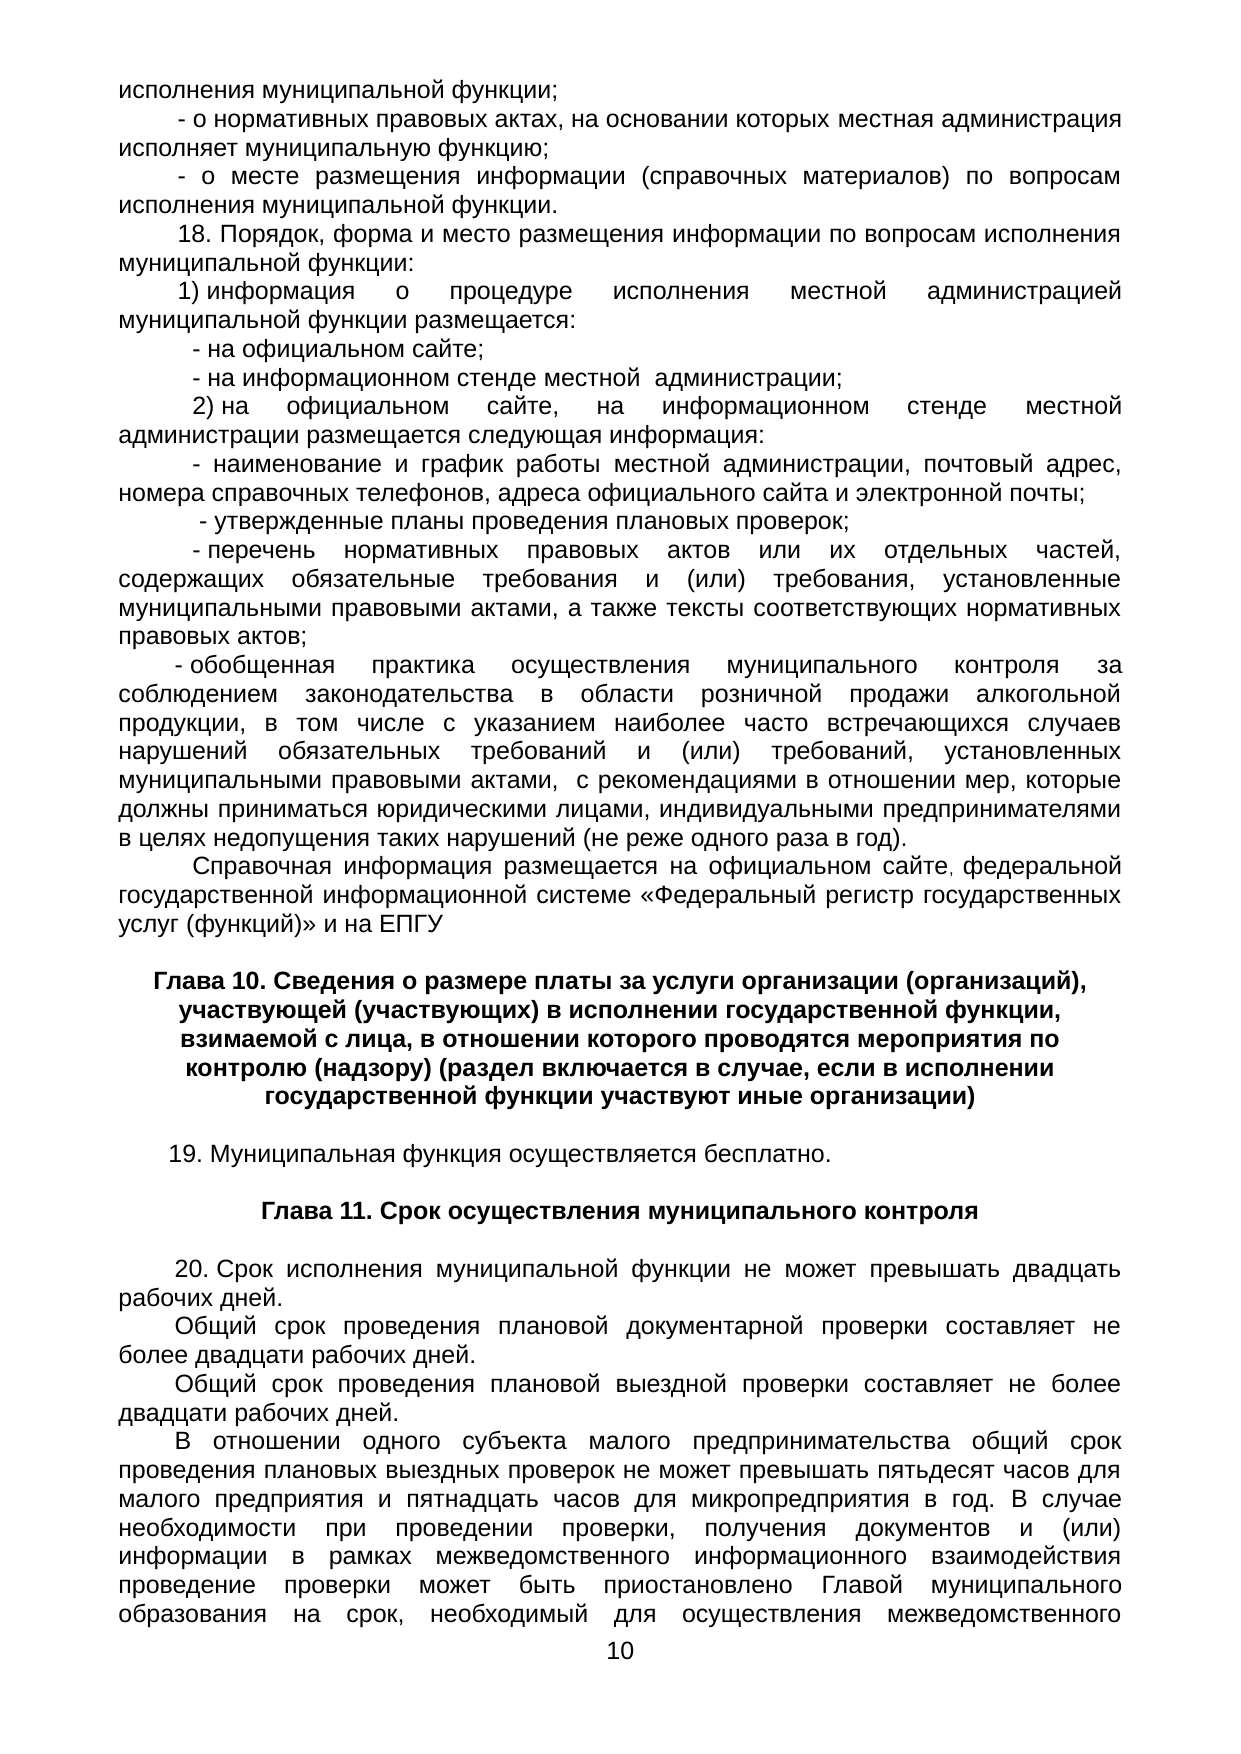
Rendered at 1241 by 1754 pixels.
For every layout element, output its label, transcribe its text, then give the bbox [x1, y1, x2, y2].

list Общий срок проведения плановой документарной проверки составляет не более двадцати рабочих дней. [118, 1311, 1122, 1369]
text - о месте размещения информации (справочных материалов) по вопросам исполнения муниципальной функции. [118, 161, 1122, 219]
text исполнения муниципальной функции; [118, 75, 1122, 104]
list 20. Срок исполнения муниципальной функции не может превышать двадцать рабочих дней. [118, 1254, 1122, 1311]
text - обобщенная практика осуществления муниципального контроля за соблюдением законодательства в области розничной продажи алкогольной продукции, в том числе с указанием наиболее часто встречающихся случаев нарушений обязательных требований и (или) требований, установленных муниципальными правовыми актами, с рекомендациями в отношении мер, которые должны приниматься юридическими лицами, индивидуальными предпринимателями в целях недопущения таких нарушений (не реже одного раза в год). [118, 650, 1122, 851]
list Общий срок проведения плановой выездной проверки составляет не более двадцати рабочих дней. [118, 1369, 1122, 1426]
text - на информационном стенде местной администрации; [118, 362, 1122, 391]
list В отношении одного субъекта малого предпринимательства общий срок проведения плановых выездных проверок не может превышать пятьдесят часов для малого предприятия и пятнадцать часов для микропредприятия в год. В случае необходимости при проведении проверки, получения документов и (или) информации в рамках межведомственного информационного взаимодействия проведение проверки может быть приостановлено Главой муниципального образования на срок, необходимый для осуществления межведомственного [118, 1426, 1122, 1627]
text Справочная информация размещается на официальном сайте, федеральной государственной информационной системе «Федеральный регистр государственных услуг (функций)» и на ЕПГУ [118, 851, 1122, 937]
text - наименование и график работы местной администрации, почтовый адрес, номера справочных телефонов, адреса официального сайта и электронной почты; [118, 449, 1122, 506]
text - перечень нормативных правовых актов или их отдельных частей, содержащих обязательные требования и (или) требования, установленные муниципальными правовыми актами, а также тексты соответствующих нормативных правовых актов; [118, 535, 1122, 650]
list Глава 11. Срок осуществления муниципального контроля [118, 1196, 1122, 1225]
text 19. Муниципальная функция осуществляется бесплатно. [118, 1139, 1122, 1167]
text - на официальном сайте; [118, 334, 1122, 362]
text 1) информация о процедуре исполнения местной администрацией муниципальной функции размещается: [118, 276, 1122, 334]
text Глава 10. Сведения о размере платы за услуги организации (организаций), участвующей (участвующих) в исполнении государственной функции, взимаемой с лица, в отношении которого проводятся мероприятия по контролю (надзору) (раздел включается в случае, если в исполнении государственной функции участвуют иные организации) [118, 966, 1122, 1110]
text - о нормативных правовых актах, на основании которых местная администрация исполняет муниципальную функцию; [118, 104, 1122, 161]
text - утвержденные планы проведения плановых проверок; [118, 506, 1122, 535]
text 18. Порядок, форма и место размещения информации по вопросам исполнения муниципальной функции: [118, 219, 1122, 276]
text 2) на официальном сайте, на информационном стенде местной администрации размещается следующая информация: [118, 391, 1122, 449]
